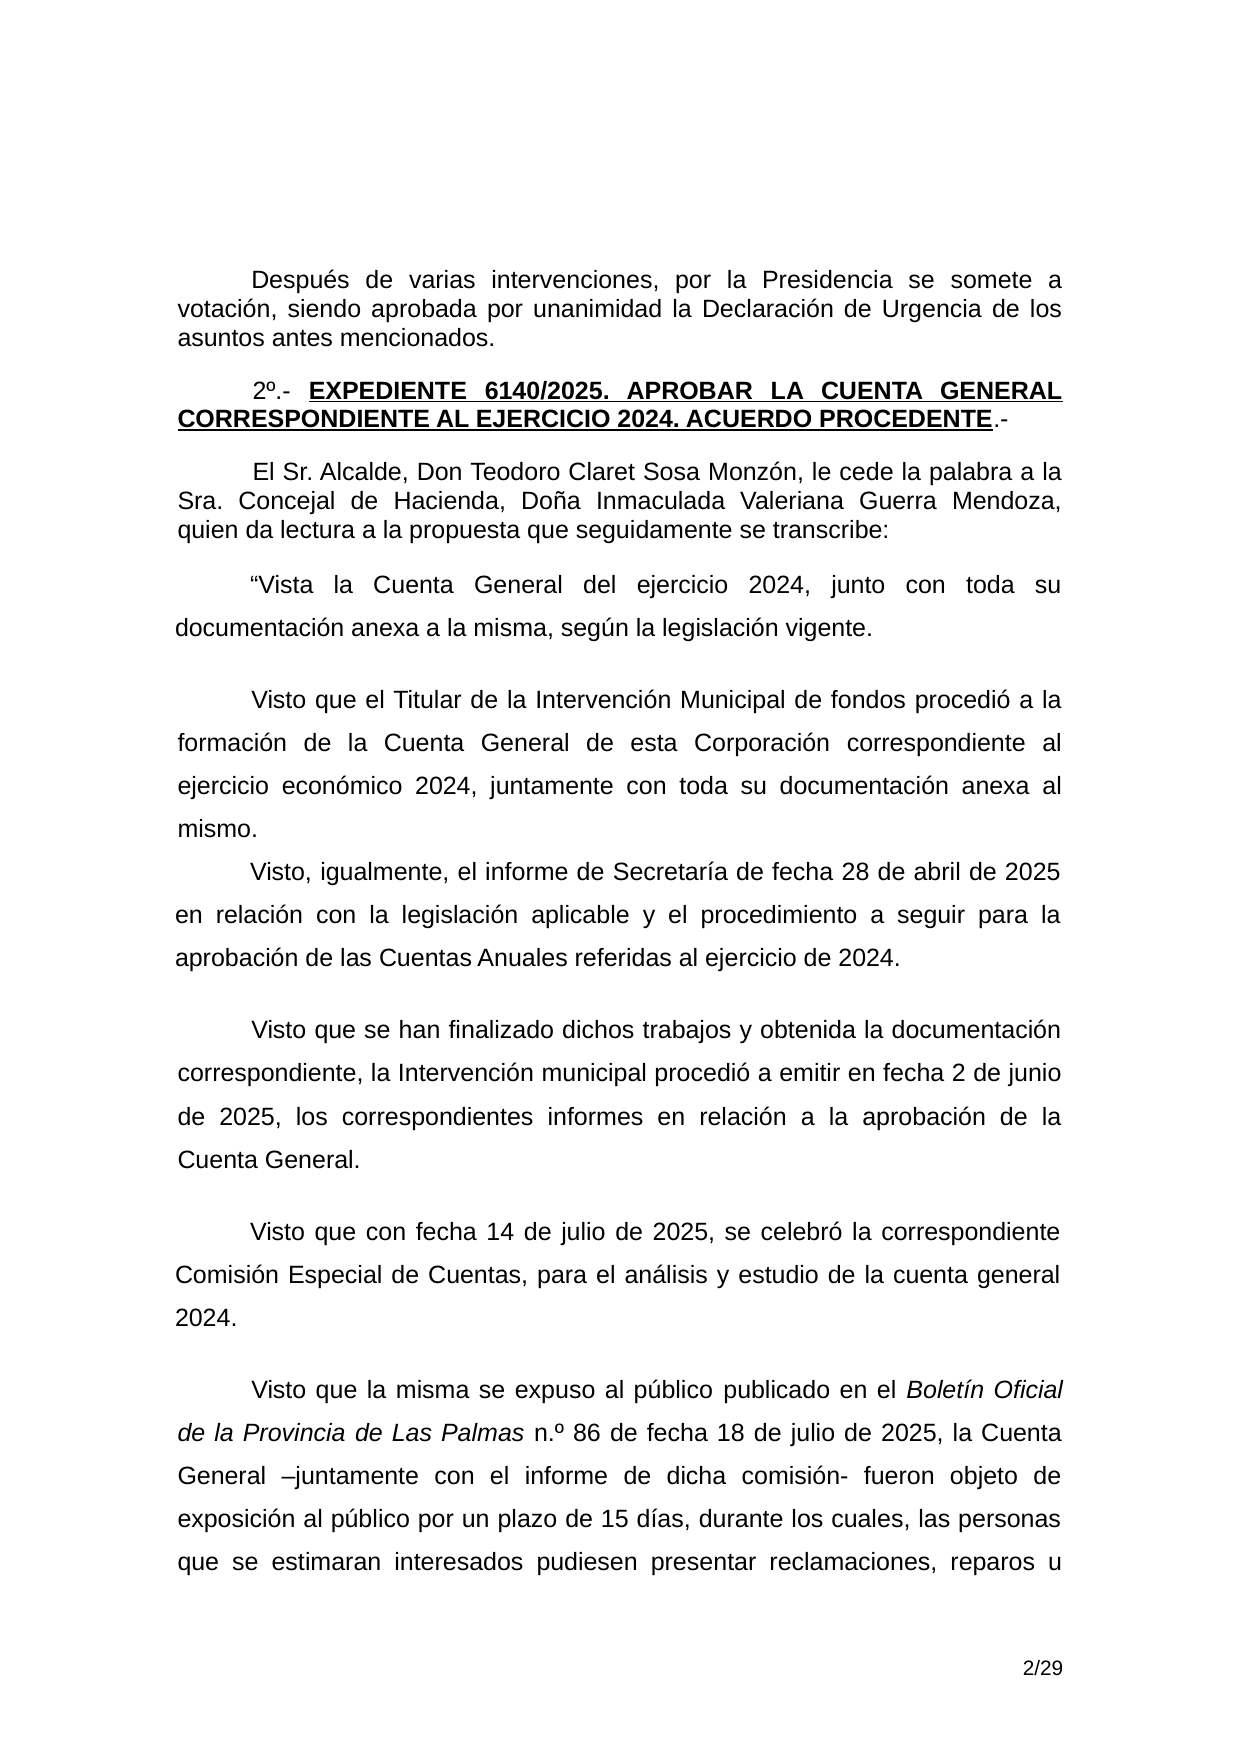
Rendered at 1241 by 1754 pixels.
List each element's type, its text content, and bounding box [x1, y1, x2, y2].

text “Vista la Cuenta General del ejercicio 2024, junto con toda su documentación anexa a la misma, según la legislación vigente. [175, 570, 1062, 642]
text Visto, igualmente, el informe de Secretaría de fecha 28 de abril de 2025 en relación con la legislación aplicable y el procedimiento a seguir para la aprobación de las Cuentas Anuales referidas al ejercicio de 2024. [175, 857, 1062, 972]
text El Sr. Alcalde, Don Teodoro Claret Sosa Monzón, le cede la palabra a la Sra. Concejal de Hacienda, Doña Inmaculada Valeriana Guerra Mendoza, quien da lectura a la propuesta que seguidamente se transcribe: [177, 457, 1063, 543]
text Después de varias intervenciones, por la Presidencia se somete a votación, siendo aprobada por unanimidad la Declaración de Urgencia de los asuntos antes mencionados. [177, 265, 1063, 352]
text Visto que el Titular de la Intervención Municipal de fondos procedió a la formación de la Cuenta General de esta Corporación correspondiente al ejercicio económico 2024, juntamente con toda su documentación anexa al mismo. [177, 685, 1063, 843]
text 2º.- EXPEDIENTE 6140/2025. APROBAR LA CUENTA GENERAL CORRESPONDIENTE AL EJERCICIO 2024. ACUERDO PROCEDENTE.- [177, 376, 1063, 433]
text Visto que con fecha 14 de julio de 2025, se celebró la correspondiente Comisión Especial de Cuentas, para el análisis y estudio de la cuenta general 2024. [175, 1217, 1062, 1332]
text Visto que la misma se expuso al público publicado en el Boletín Oficial de la Provincia de Las Palmas n.º 86 de fecha 18 de julio de 2025, la Cuenta General –juntamente con el informe de dicha comisión- fueron objeto de exposición al público por un plazo de 15 días, durante los cuales, las personas que se estimaran interesados pudiesen presentar reclamaciones, reparos u [177, 1375, 1063, 1576]
text Visto que se han finalizado dichos trabajos y obtenida la documentación correspondiente, la Intervención municipal procedió a emitir en fecha 2 de junio de 2025, los correspondientes informes en relación a la aprobación de la Cuenta General. [177, 1015, 1063, 1173]
